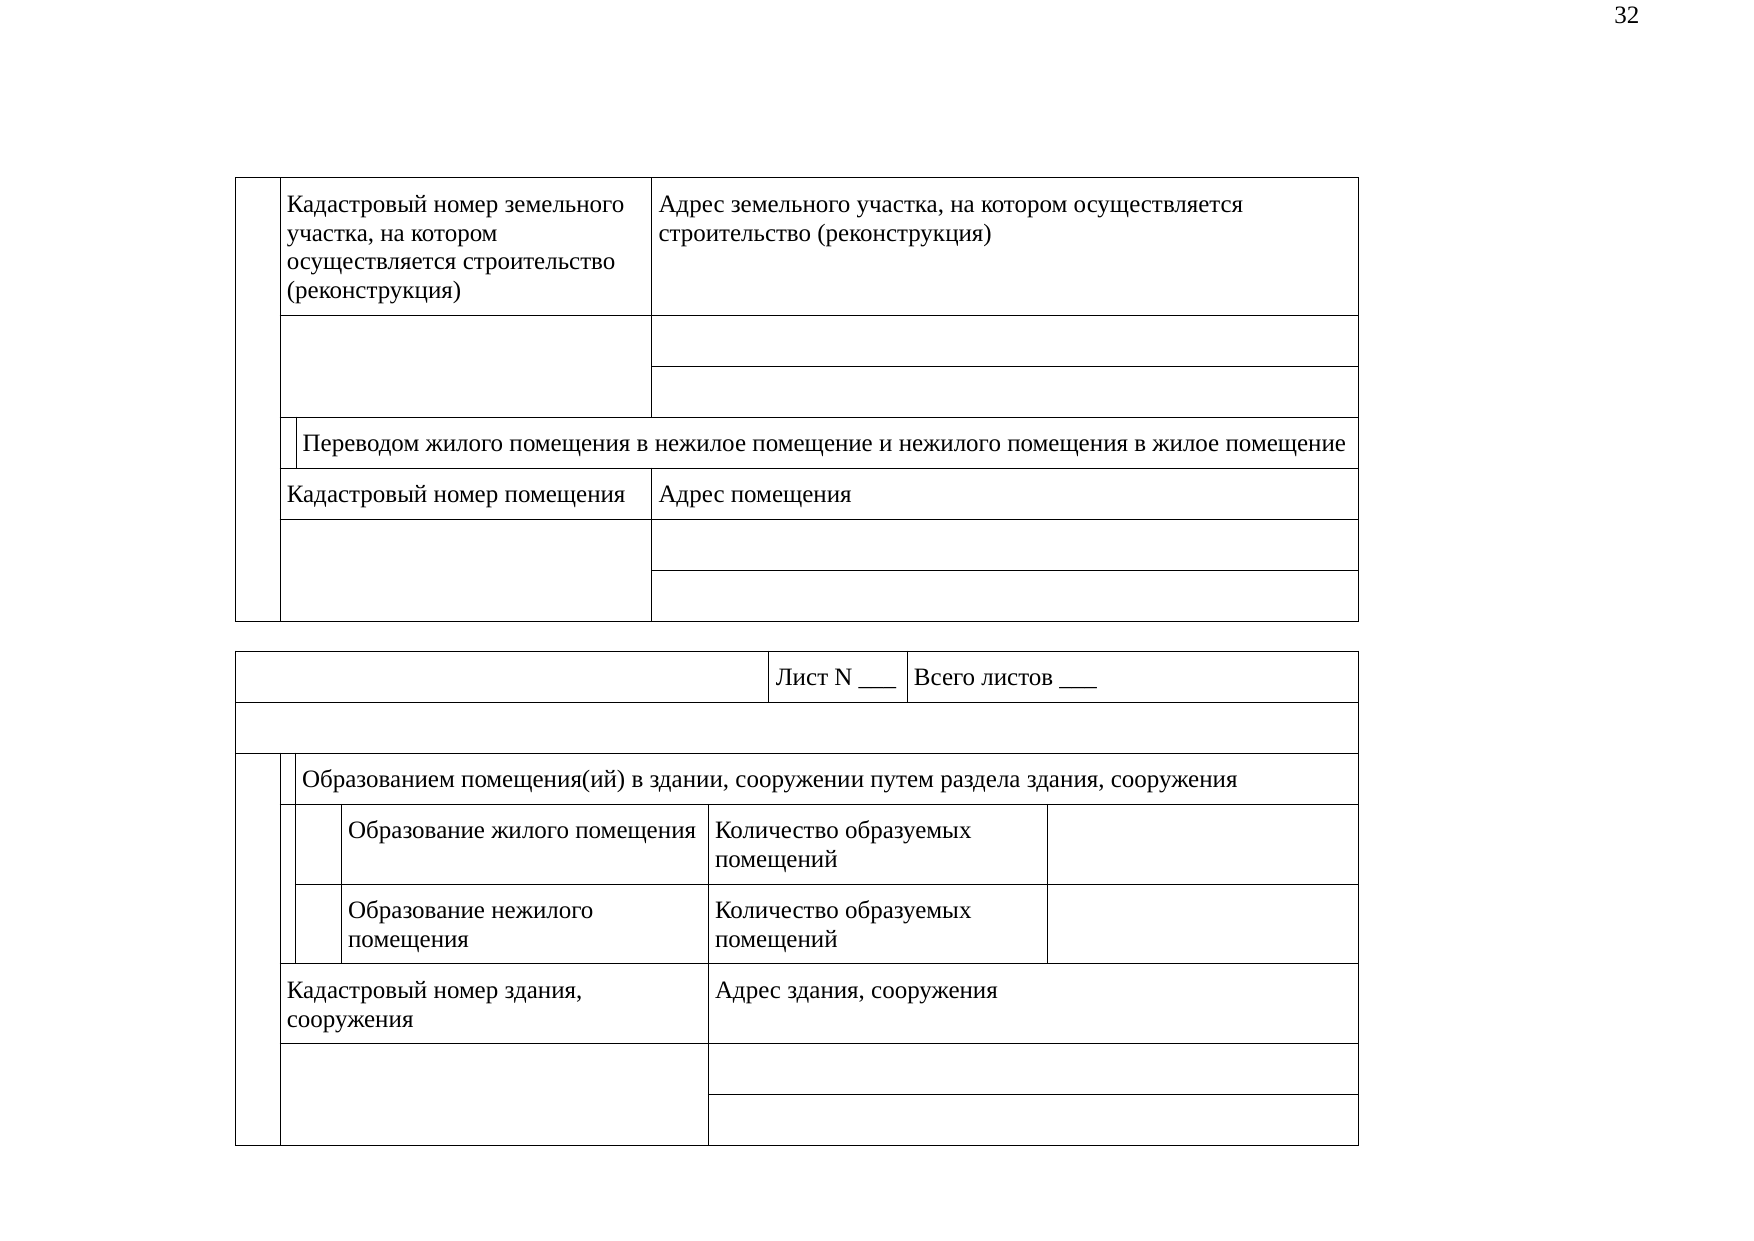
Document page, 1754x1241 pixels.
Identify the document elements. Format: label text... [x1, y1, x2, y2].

table_cell [652, 571, 1358, 621]
table_cell Адрес здания, сооружения [709, 964, 1358, 1043]
table_cell Образованием помещения(ий) в здании, сооружении путем раздела здания, сооружения [296, 754, 1358, 804]
table_cell [236, 754, 280, 1145]
table_cell [236, 178, 280, 621]
table_cell [652, 367, 1358, 417]
table_cell [236, 703, 1358, 753]
table_cell Кадастровый номер земельного участка, на котором осуществляется строительство (реконструкция) [281, 178, 651, 314]
table_cell [1048, 885, 1358, 963]
table_cell Образование жилого помещения [342, 805, 708, 883]
table_cell Образование нежилого помещения [342, 885, 708, 963]
table_cell [296, 805, 341, 883]
table_cell Количество образуемых помещений [709, 805, 1047, 883]
table_cell [281, 520, 651, 570]
table_cell [281, 1044, 708, 1094]
table_cell [281, 805, 295, 963]
table_cell Кадастровый номер здания, сооружения [281, 964, 708, 1043]
table_cell [281, 754, 295, 804]
table_cell [652, 316, 1358, 366]
table_cell Кадастровый номер помещения [281, 469, 651, 519]
table_cell Адрес помещения [652, 469, 1358, 519]
table_cell [1048, 805, 1358, 883]
table_cell [281, 570, 651, 621]
table_header Всего листов ___ [908, 652, 1358, 702]
table_cell [296, 885, 341, 963]
table_header [236, 652, 768, 702]
table_cell Количество образуемых помещений [709, 885, 1047, 963]
table_header Лист N ___ [769, 652, 907, 702]
table_cell Переводом жилого помещения в нежилое помещение и нежилого помещения в жилое помещение [297, 418, 1358, 468]
table_cell [281, 316, 651, 417]
table_cell [281, 1094, 708, 1145]
table_cell [281, 418, 296, 468]
table_cell [709, 1095, 1358, 1145]
table_cell [709, 1044, 1358, 1094]
table_cell Адрес земельного участка, на котором осуществляется строительство (реконструкция) [652, 178, 1358, 314]
table_cell [652, 520, 1358, 570]
